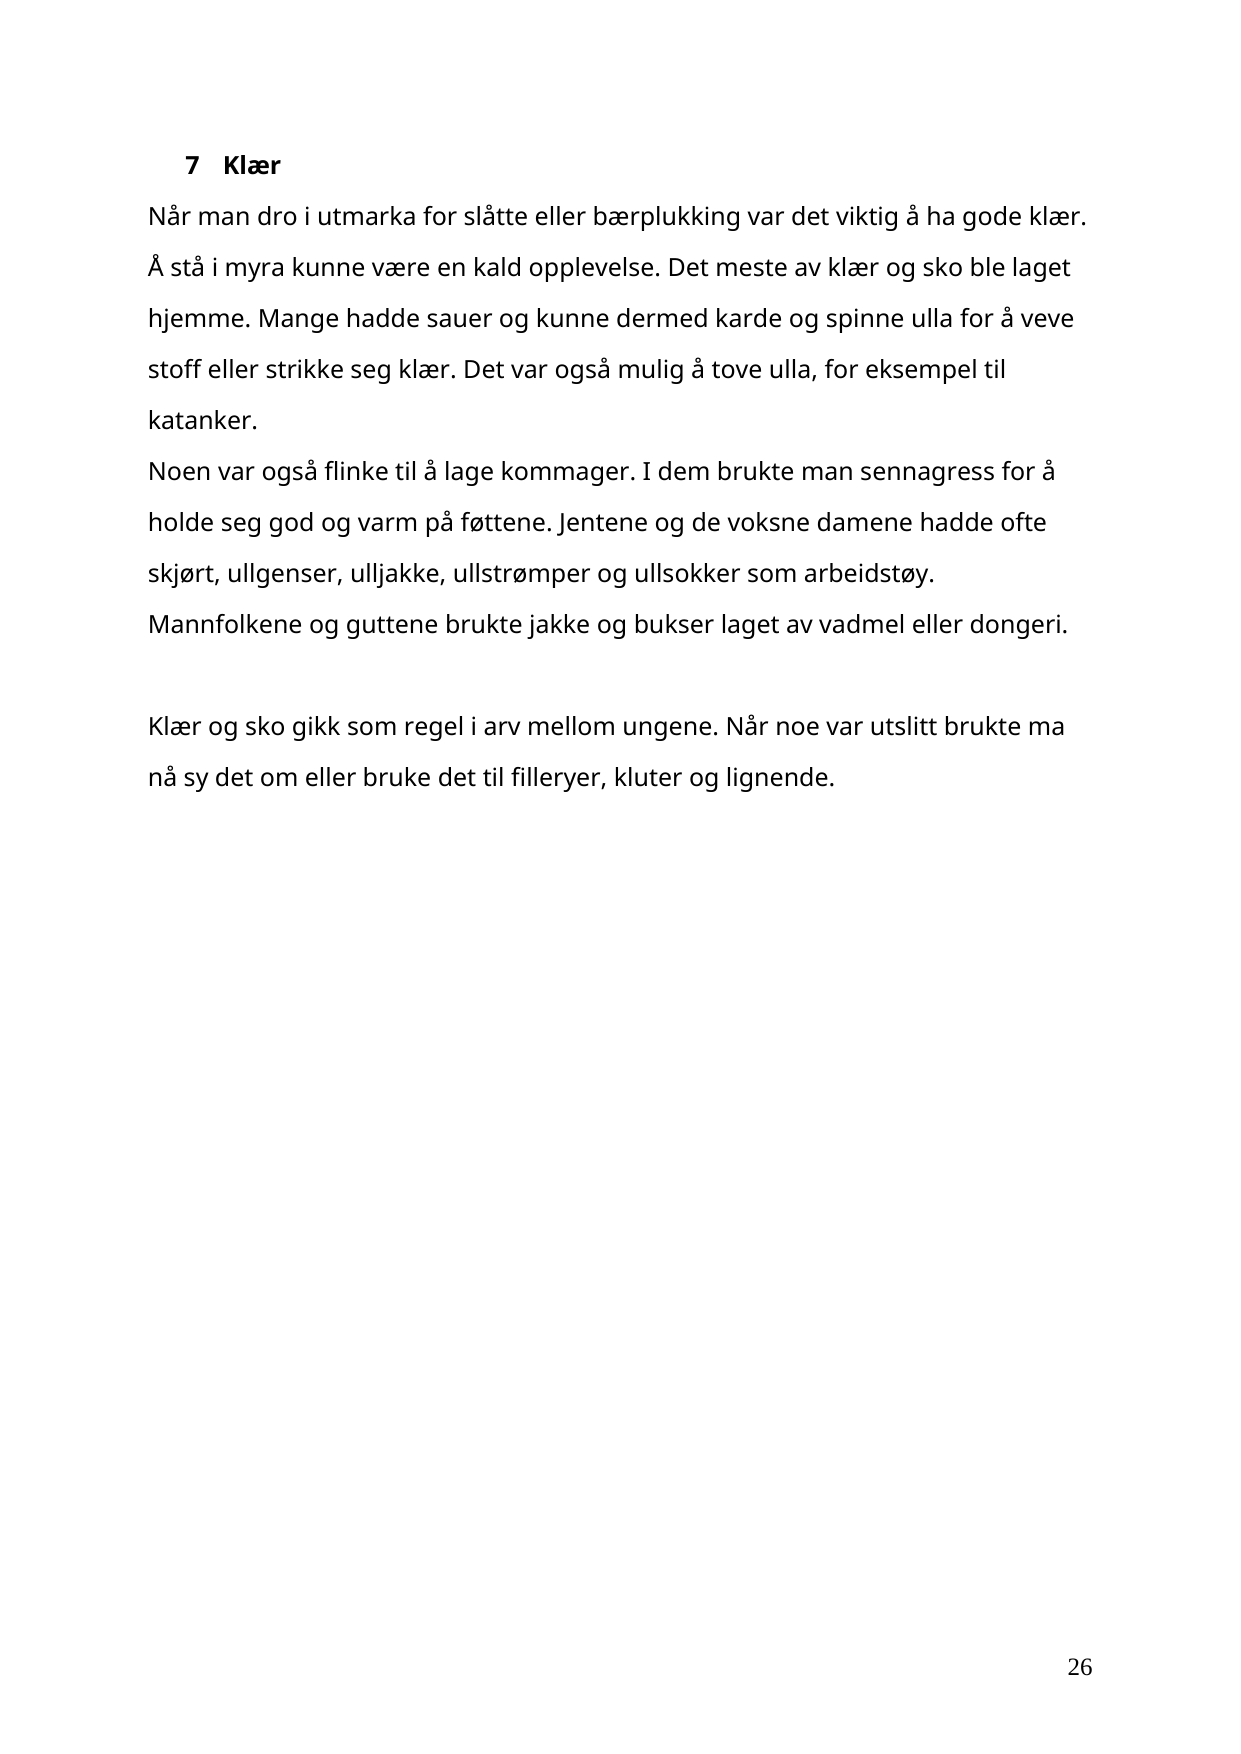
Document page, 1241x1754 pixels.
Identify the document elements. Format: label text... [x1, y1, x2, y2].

list Klær [185, 148, 1093, 182]
text Når man dro i utmarka for slåtte eller bærplukking var det viktig å ha gode klær. Å stå i myra kunne være en kald opplevelse. Det meste av klær og sko ble laget hjemme. Mange hadde sauer og kunne dermed karde og spinne ulla for å veve stoff eller strikke seg klær. Det var også mulig å tove ulla, for eksempel til katanker. [148, 199, 1093, 437]
text Noen var også flinke til å lage kommager. I dem brukte man sennagress for å holde seg god og varm på føttene. Jentene og de voksne damene hadde ofte skjørt, ullgenser, ulljakke, ullstrømper og ullsokker som arbeidstøy. Mannfolkene og guttene brukte jakke og bukser laget av vadmel eller dongeri. [148, 454, 1093, 641]
text Klær og sko gikk som regel i arv mellom ungene. Når noe var utslitt brukte ma nå sy det om eller bruke det til filleryer, kluter og lignende. [148, 709, 1093, 794]
